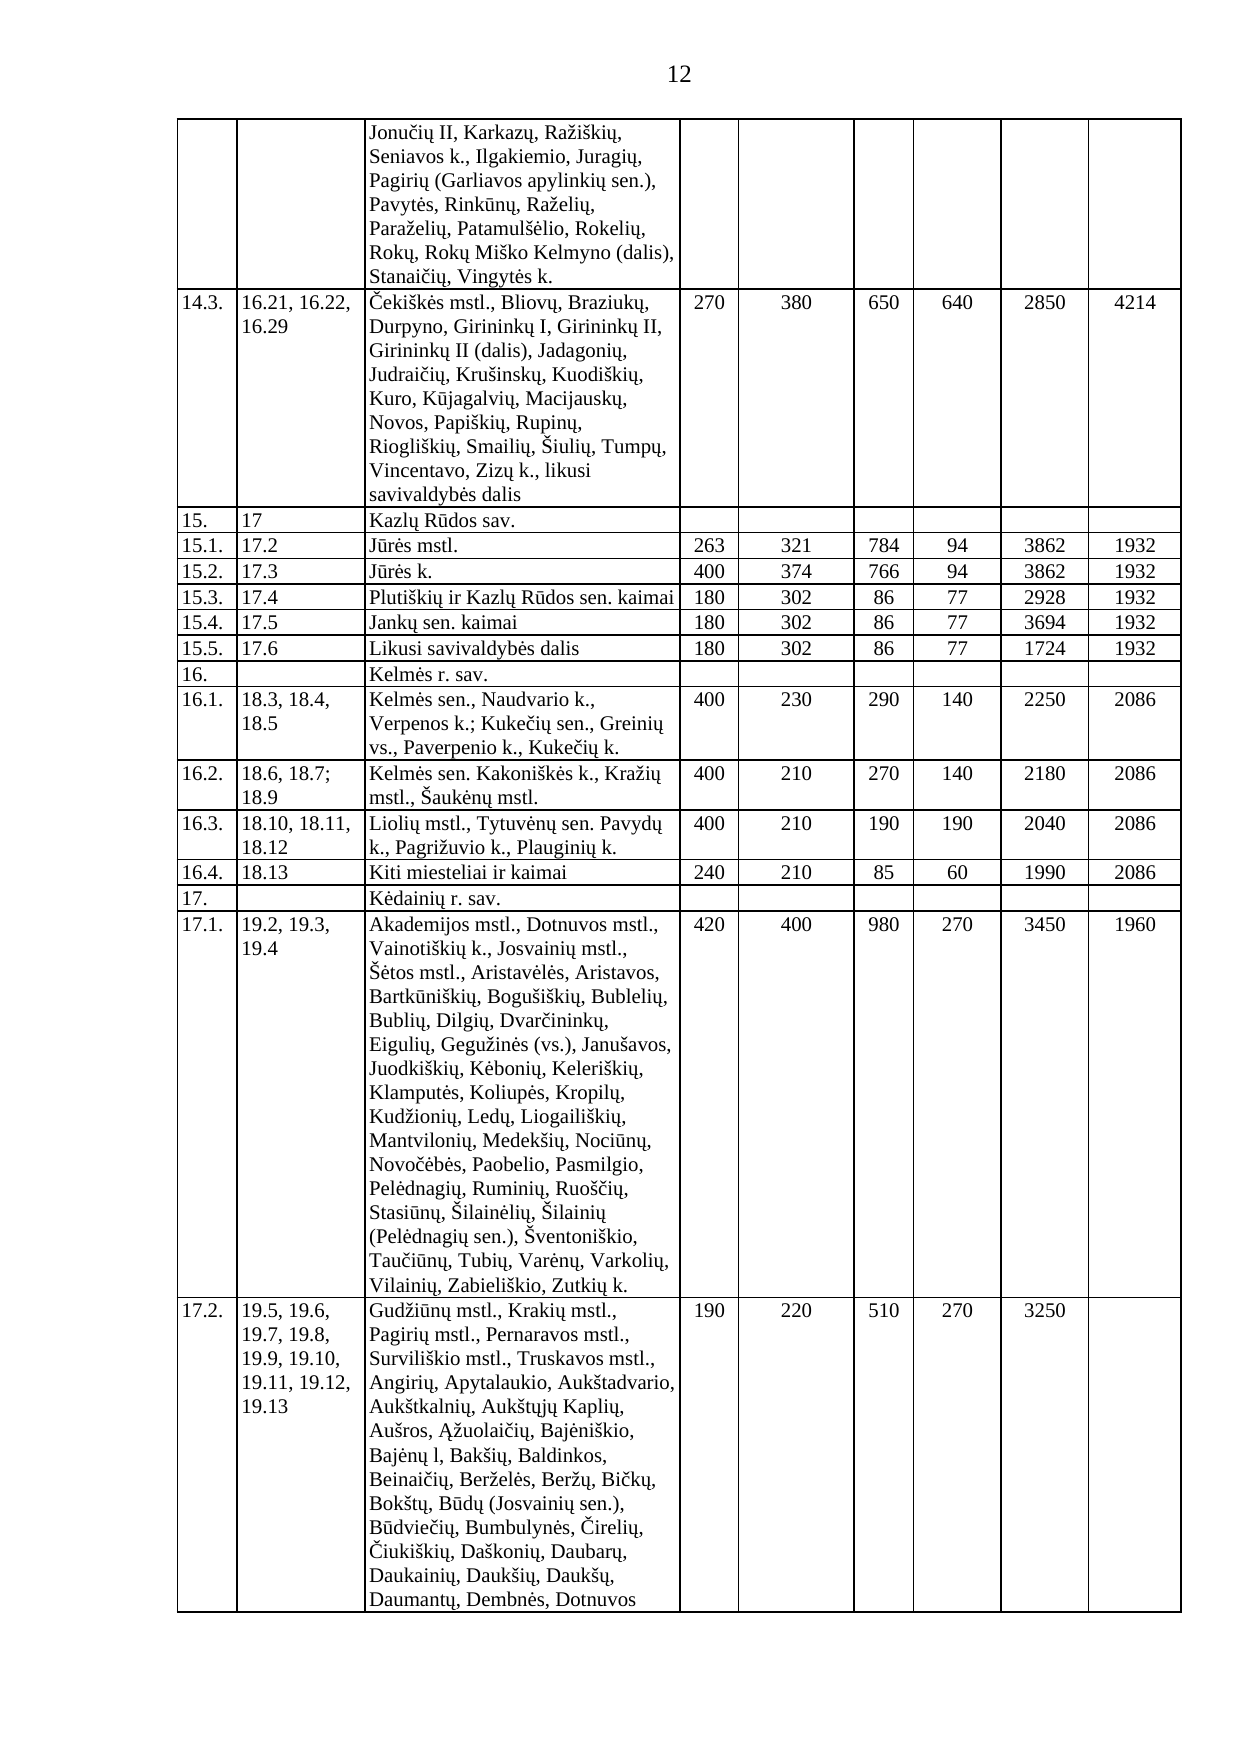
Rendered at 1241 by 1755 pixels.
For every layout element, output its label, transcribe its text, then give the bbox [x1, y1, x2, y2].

table_cell [1089, 120, 1180, 288]
table_cell 2180 [1002, 761, 1088, 809]
table_cell 270 [914, 1298, 1000, 1611]
table_cell [739, 120, 853, 288]
table_cell 784 [909, 533, 913, 557]
table_cell 180 [734, 636, 738, 660]
table_cell [739, 662, 743, 686]
table_cell 321 [739, 533, 743, 557]
table_cell 140 [914, 761, 1000, 809]
table_cell 321 [849, 533, 853, 557]
table_cell 77 [914, 610, 918, 634]
table_cell 400 [734, 559, 738, 583]
table_cell 1932 [1089, 533, 1093, 557]
table_cell 18.3, 18.4, 18.5 [238, 687, 364, 759]
table_cell [909, 662, 913, 686]
table_cell 302 [739, 610, 743, 634]
table_cell [1084, 886, 1088, 910]
table_cell 94 [914, 533, 918, 557]
table_cell [681, 120, 738, 288]
table_cell 400 [681, 687, 738, 759]
table_cell 60 [914, 860, 918, 884]
table_cell [909, 886, 913, 910]
table_cell 85 [909, 860, 913, 884]
table_cell 270 [914, 912, 1000, 1297]
table_cell 19.5, 19.6, 19.7, 19.8, 19.9, 19.10, 19.11, 19.12, 19.13 [238, 1298, 364, 1611]
table_cell [1002, 120, 1088, 288]
table_cell 374 [739, 559, 743, 583]
table_cell 230 [739, 687, 853, 759]
table_cell [734, 886, 738, 910]
table_cell 650 [855, 290, 913, 506]
table_cell [739, 886, 743, 910]
table_cell 190 [914, 811, 1000, 859]
table_cell 19.2, 19.3, 19.4 [238, 912, 364, 1297]
table_cell [1089, 886, 1093, 910]
table_cell 374 [849, 559, 853, 583]
table_cell 380 [739, 290, 853, 506]
table_cell 1932 [1089, 585, 1093, 609]
table_cell 302 [849, 636, 853, 660]
table_cell [238, 120, 364, 288]
table_cell [1089, 508, 1093, 532]
table_cell 210 [739, 761, 853, 809]
table_cell [914, 120, 1000, 288]
table_cell 210 [739, 860, 743, 884]
table_cell [914, 886, 918, 910]
table_cell [734, 508, 738, 532]
table_cell 1932 [1089, 636, 1093, 660]
table_cell 77 [914, 585, 918, 609]
table_cell 290 [855, 687, 913, 759]
table_cell [914, 662, 918, 686]
table_cell 1960 [1089, 912, 1180, 1297]
table_cell [914, 508, 918, 532]
table_cell [1084, 508, 1088, 532]
table_cell 2086 [1089, 811, 1180, 859]
table_cell 86 [909, 610, 913, 634]
table_cell 2086 [1089, 761, 1180, 809]
table_cell 86 [909, 585, 913, 609]
table_cell 270 [681, 290, 738, 506]
table_cell 1932 [1089, 559, 1093, 583]
table_cell 210 [739, 811, 853, 859]
table_cell 263 [734, 533, 738, 557]
table_cell [739, 508, 743, 532]
table_cell [734, 662, 738, 686]
table_cell 3694 [1084, 610, 1088, 634]
table_cell 77 [914, 636, 918, 660]
table_cell 2040 [1002, 811, 1088, 859]
table_cell 14.3. [178, 290, 236, 506]
table_cell 17.1. [178, 912, 236, 1297]
table_cell [855, 120, 913, 288]
table_cell 400 [681, 761, 738, 809]
table_cell 190 [681, 1298, 738, 1611]
table_cell [849, 662, 853, 686]
table_cell 270 [855, 761, 913, 809]
table_cell [178, 120, 236, 288]
table_cell 3450 [1002, 912, 1088, 1297]
table_cell 210 [849, 860, 853, 884]
table_cell 220 [739, 1298, 853, 1611]
table_cell 302 [849, 585, 853, 609]
table_cell 766 [909, 559, 913, 583]
table_cell 16.1. [178, 687, 236, 759]
table_cell [849, 886, 853, 910]
table_cell 3862 [1084, 559, 1088, 583]
table_cell 17.2. [178, 1298, 236, 1611]
table_cell [1089, 662, 1093, 686]
table_cell 140 [914, 687, 1000, 759]
table_cell 94 [914, 559, 918, 583]
table_cell 180 [734, 585, 738, 609]
table_cell 302 [849, 610, 853, 634]
table_cell 640 [914, 290, 1000, 506]
table_cell 16.2. [178, 761, 236, 809]
table_cell 400 [739, 912, 853, 1297]
table_cell [1084, 662, 1088, 686]
table_cell 240 [734, 860, 738, 884]
table_cell 2086 [1089, 687, 1180, 759]
table_cell 86 [909, 636, 913, 660]
table_cell 1990 [1084, 860, 1088, 884]
table_cell 2928 [1084, 585, 1088, 609]
table_cell 420 [681, 912, 738, 1297]
table_cell 302 [739, 585, 743, 609]
table_cell 190 [855, 811, 913, 859]
table_cell 2850 [1002, 290, 1088, 506]
table_cell 2250 [1002, 687, 1088, 759]
table_cell 400 [681, 811, 738, 859]
table_cell 302 [739, 636, 743, 660]
table_cell 3250 [1002, 1298, 1088, 1611]
table_cell 1724 [1084, 636, 1088, 660]
table_cell 3862 [1084, 533, 1088, 557]
table_cell 16.3. [178, 811, 236, 859]
table_cell 16.21, 16.22, 16.29 [238, 290, 364, 506]
table_cell 510 [855, 1298, 913, 1611]
table_cell [1089, 1298, 1180, 1611]
table_cell [909, 508, 913, 532]
table_cell 2086 [1089, 860, 1093, 884]
table_cell 4214 [1089, 290, 1180, 506]
table_cell 180 [734, 610, 738, 634]
table_cell 980 [855, 912, 913, 1297]
table_cell 1932 [1089, 610, 1093, 634]
table_cell [849, 508, 853, 532]
